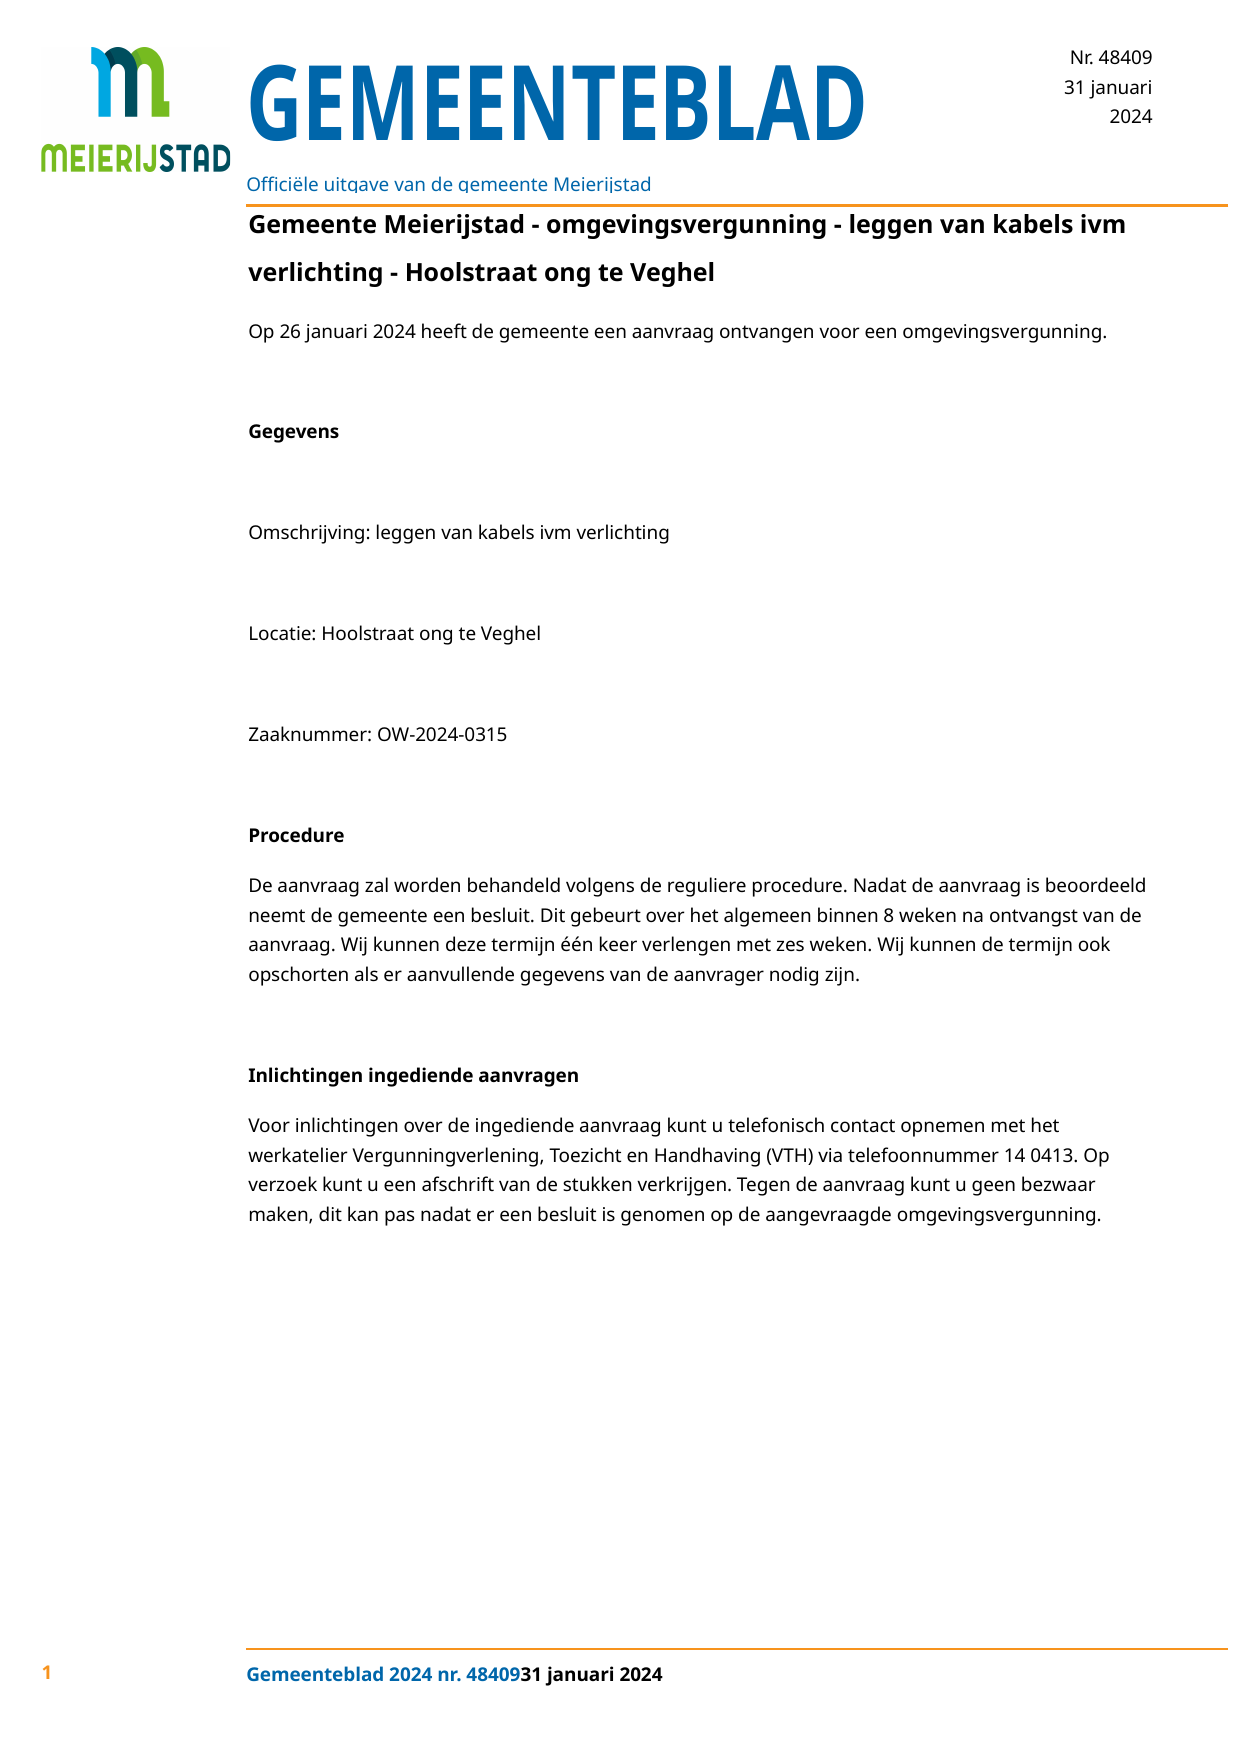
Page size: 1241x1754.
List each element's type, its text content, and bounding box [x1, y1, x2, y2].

text Inlichtingen ingediende aanvragen [248, 1062, 1152, 1088]
picture [41, 47, 231, 172]
text Gemeente Meierijstad - omgevingsvergunning - leggen van kabels ivm verlichting - Hoolstraat ong te Veghel [248, 207, 1152, 288]
text Omschrijving: leggen van kabels ivm verlichting [248, 519, 1152, 545]
text Op 26 januari 2024 heeft de gemeente een aanvraag ontvangen voor een omgevingsvergunning. [248, 318, 1152, 344]
text Locatie: Hoolstraat ong te Veghel [248, 620, 1152, 646]
text Procedure [248, 822, 1152, 848]
text Gegevens [248, 419, 1152, 444]
text De aanvraag zal worden behandeld volgens de reguliere procedure. Nadat de aanvraag is beoordeeld neemt de gemeente een besluit. Dit gebeurt over het algemeen binnen 8 weken na ontvangst van de aanvraag. Wij kunnen deze termijn één keer verlengen met zes weken. Wij kunnen de termijn ook opschorten als er aanvullende gegevens van de aanvrager nodig zijn. [248, 872, 1152, 987]
text Zaaknummer: OW-2024-0315 [248, 721, 1152, 747]
text Voor inlichtingen over de ingediende aanvraag kunt u telefonisch contact opnemen met het werkatelier Vergunningverlening, Toezicht en Handhaving (VTH) via telefoonnummer 14 0413. Op verzoek kunt u een afschrift van de stukken verkrijgen. Tegen de aanvraag kunt u geen bezwaar maken, dit kan pas nadat er een besluit is genomen op de aangevraagde omgevingsvergunning. [248, 1112, 1152, 1227]
